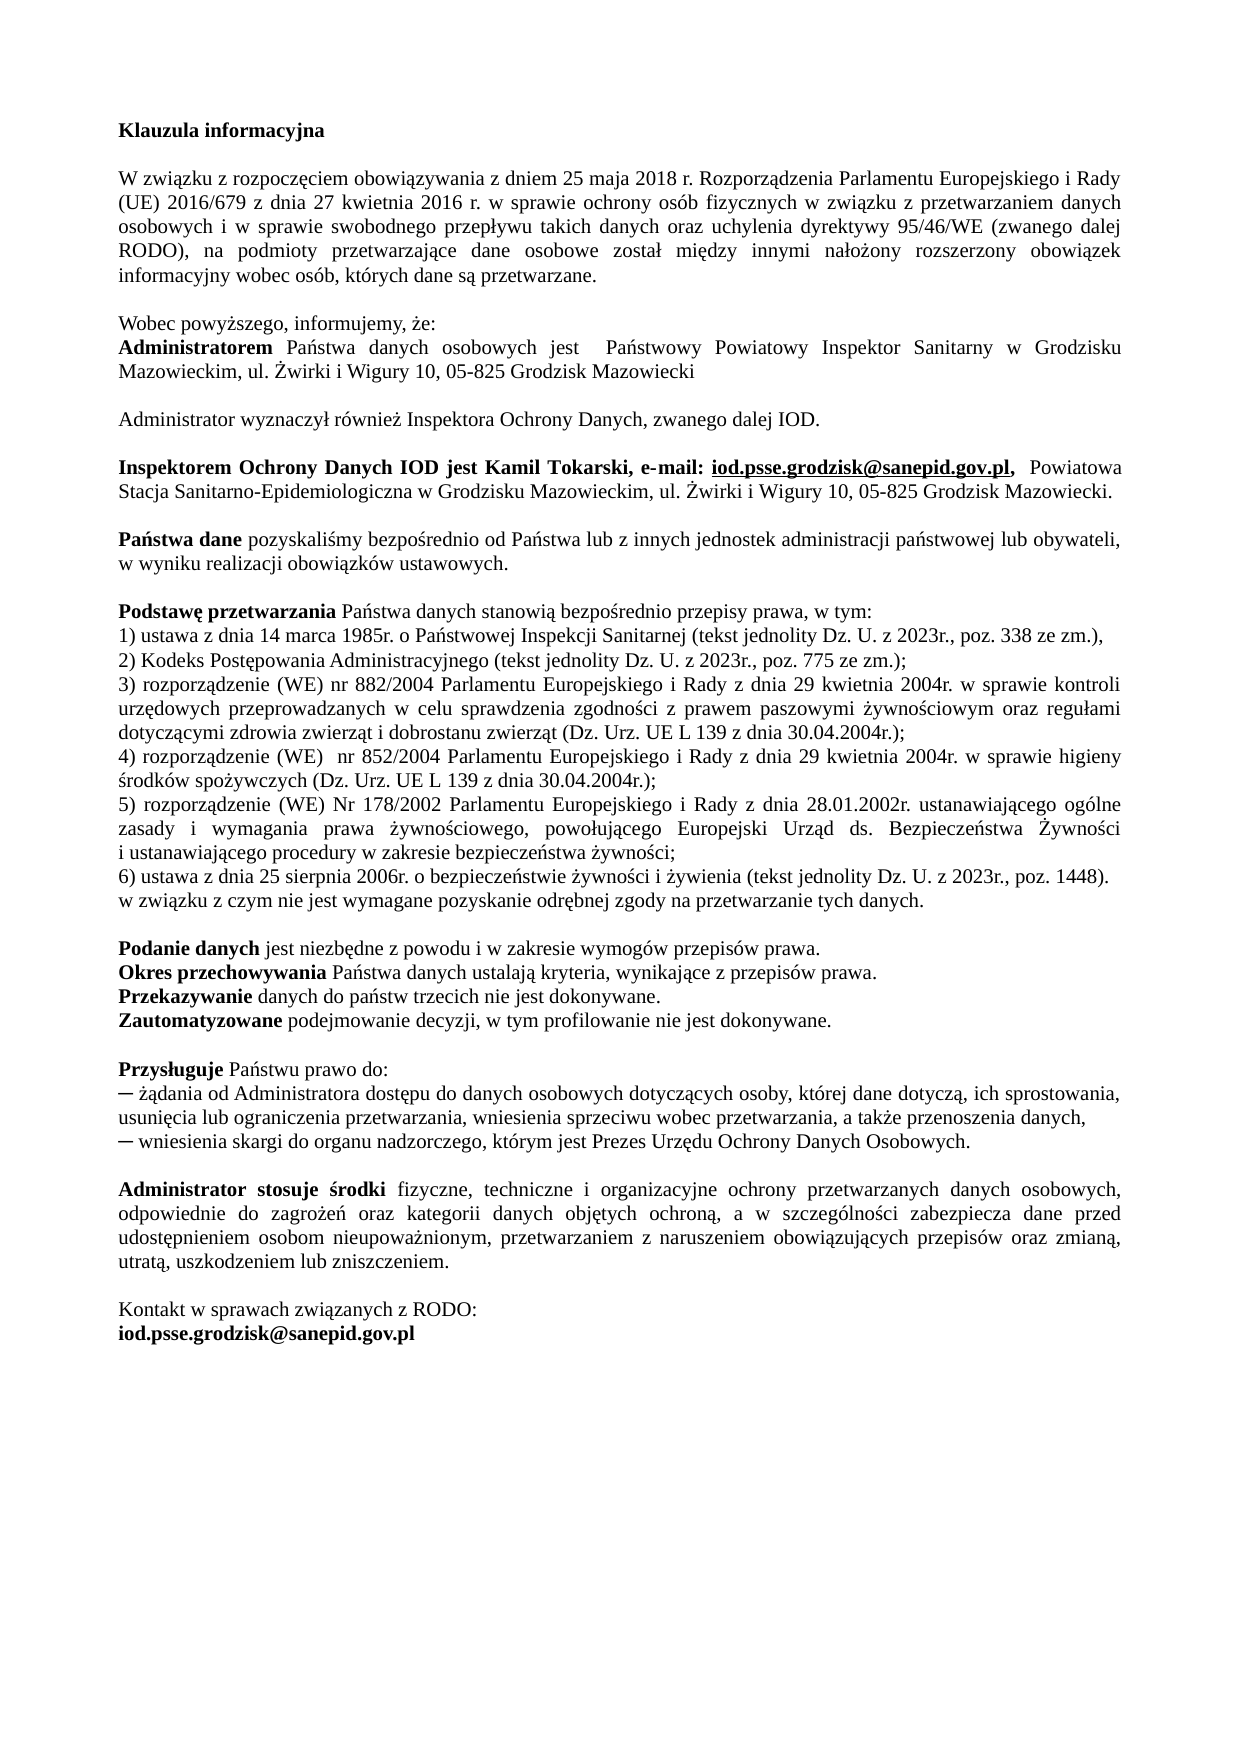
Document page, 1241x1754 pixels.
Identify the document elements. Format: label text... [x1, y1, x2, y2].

text Administrator stosuje środki fizyczne, techniczne i organizacyjne ochrony przetwarzanych danych osobowych, odpowiednie do zagrożeń oraz kategorii danych objętych ochroną, a w szczególności zabezpiecza dane przed udostępnieniem osobom nieupoważnionym, przetwarzaniem z naruszeniem obowiązujących przepisów oraz zmianą, utratą, uszkodzeniem lub zniszczeniem. [118, 1177, 1122, 1273]
text 4) rozporządzenie (WE) nr 852/2004 Parlamentu Europejskiego i Rady z dnia 29 kwietnia 2004r. w sprawie higieny środków spożywczych (Dz. Urz. UE L 139 z dnia 30.04.2004r.); [118, 744, 1122, 792]
text Kontakt w sprawach związanych z RODO: [118, 1297, 1122, 1321]
text Klauzula informacyjna [118, 118, 1122, 142]
text Inspektorem Ochrony Danych IOD jest Kamil Tokarski, e-mail: iod.psse.grodzisk@sanepid.gov.pl, Powiatowa Stacja Sanitarno-Epidemiologiczna w Grodzisku Mazowieckim, ul. Żwirki i Wigury 10, 05-825 Grodzisk Mazowiecki. [118, 455, 1122, 503]
text ─ wniesienia skargi do organu nadzorczego, którym jest Prezes Urzędu Ochrony Danych Osobowych. [118, 1129, 1122, 1153]
text Przysługuje Państwu prawo do: [118, 1057, 1122, 1081]
text 5) rozporządzenie (WE) Nr 178/2002 Parlamentu Europejskiego i Rady z dnia 28.01.2002r. ustanawiającego ogólne zasady i wymagania prawa żywnościowego, powołującego Europejski Urząd ds. Bezpieczeństwa Żywności i ustanawiającego procedury w zakresie bezpieczeństwa żywności; [118, 792, 1122, 864]
text Państwa dane pozyskaliśmy bezpośrednio od Państwa lub z innych jednostek administracji państwowej lub obywateli, w wyniku realizacji obowiązków ustawowych. [118, 527, 1122, 575]
text ─ żądania od Administratora dostępu do danych osobowych dotyczących osoby, której dane dotyczą, ich sprostowania, usunięcia lub ograniczenia przetwarzania, wniesienia sprzeciwu wobec przetwarzania, a także przenoszenia danych, [118, 1081, 1122, 1129]
text Przekazywanie danych do państw trzecich nie jest dokonywane. [118, 984, 1122, 1008]
text Okres przechowywania Państwa danych ustalają kryteria, wynikające z przepisów prawa. [118, 960, 1122, 984]
text 3) rozporządzenie (WE) nr 882/2004 Parlamentu Europejskiego i Rady z dnia 29 kwietnia 2004r. w sprawie kontroli urzędowych przeprowadzanych w celu sprawdzenia zgodności z prawem paszowymi żywnościowym oraz regułami dotyczącymi zdrowia zwierząt i dobrostanu zwierząt (Dz. Urz. UE L 139 z dnia 30.04.2004r.); [118, 672, 1122, 744]
text iod.psse.grodzisk@sanepid.gov.pl [118, 1321, 1122, 1345]
text W związku z rozpoczęciem obowiązywania z dniem 25 maja 2018 r. Rozporządzenia Parlamentu Europejskiego i Rady (UE) 2016/679 z dnia 27 kwietnia 2016 r. w sprawie ochrony osób fizycznych w związku z przetwarzaniem danych osobowych i w sprawie swobodnego przepływu takich danych oraz uchylenia dyrektywy 95/46/WE (zwanego dalej RODO), na podmioty przetwarzające dane osobowe został między innymi nałożony rozszerzony obowiązek informacyjny wobec osób, których dane są przetwarzane. [118, 166, 1122, 287]
text Podanie danych jest niezbędne z powodu i w zakresie wymogów przepisów prawa. [118, 936, 1122, 960]
text Administratorem Państwa danych osobowych jest Państwowy Powiatowy Inspektor Sanitarny w Grodzisku Mazowieckim, ul. Żwirki i Wigury 10, 05-825 Grodzisk Mazowiecki [118, 335, 1122, 383]
text 1) ustawa z dnia 14 marca 1985r. o Państwowej Inspekcji Sanitarnej (tekst jednolity Dz. U. z 2023r., poz. 338 ze zm.), [118, 623, 1122, 647]
text Podstawę przetwarzania Państwa danych stanowią bezpośrednio przepisy prawa, w tym: [118, 599, 1122, 623]
text 6) ustawa z dnia 25 sierpnia 2006r. o bezpieczeństwie żywności i żywienia (tekst jednolity Dz. U. z 2023r., poz. 1448). [118, 864, 1122, 888]
text 2) Kodeks Postępowania Administracyjnego (tekst jednolity Dz. U. z 2023r., poz. 775 ze zm.); [118, 647, 1122, 672]
text Zautomatyzowane podejmowanie decyzji, w tym profilowanie nie jest dokonywane. [118, 1008, 1122, 1032]
text Wobec powyższego, informujemy, że: [118, 311, 1122, 335]
text Administrator wyznaczył również Inspektora Ochrony Danych, zwanego dalej IOD. [118, 407, 1122, 431]
text w związku z czym nie jest wymagane pozyskanie odrębnej zgody na przetwarzanie tych danych. [118, 888, 1122, 912]
